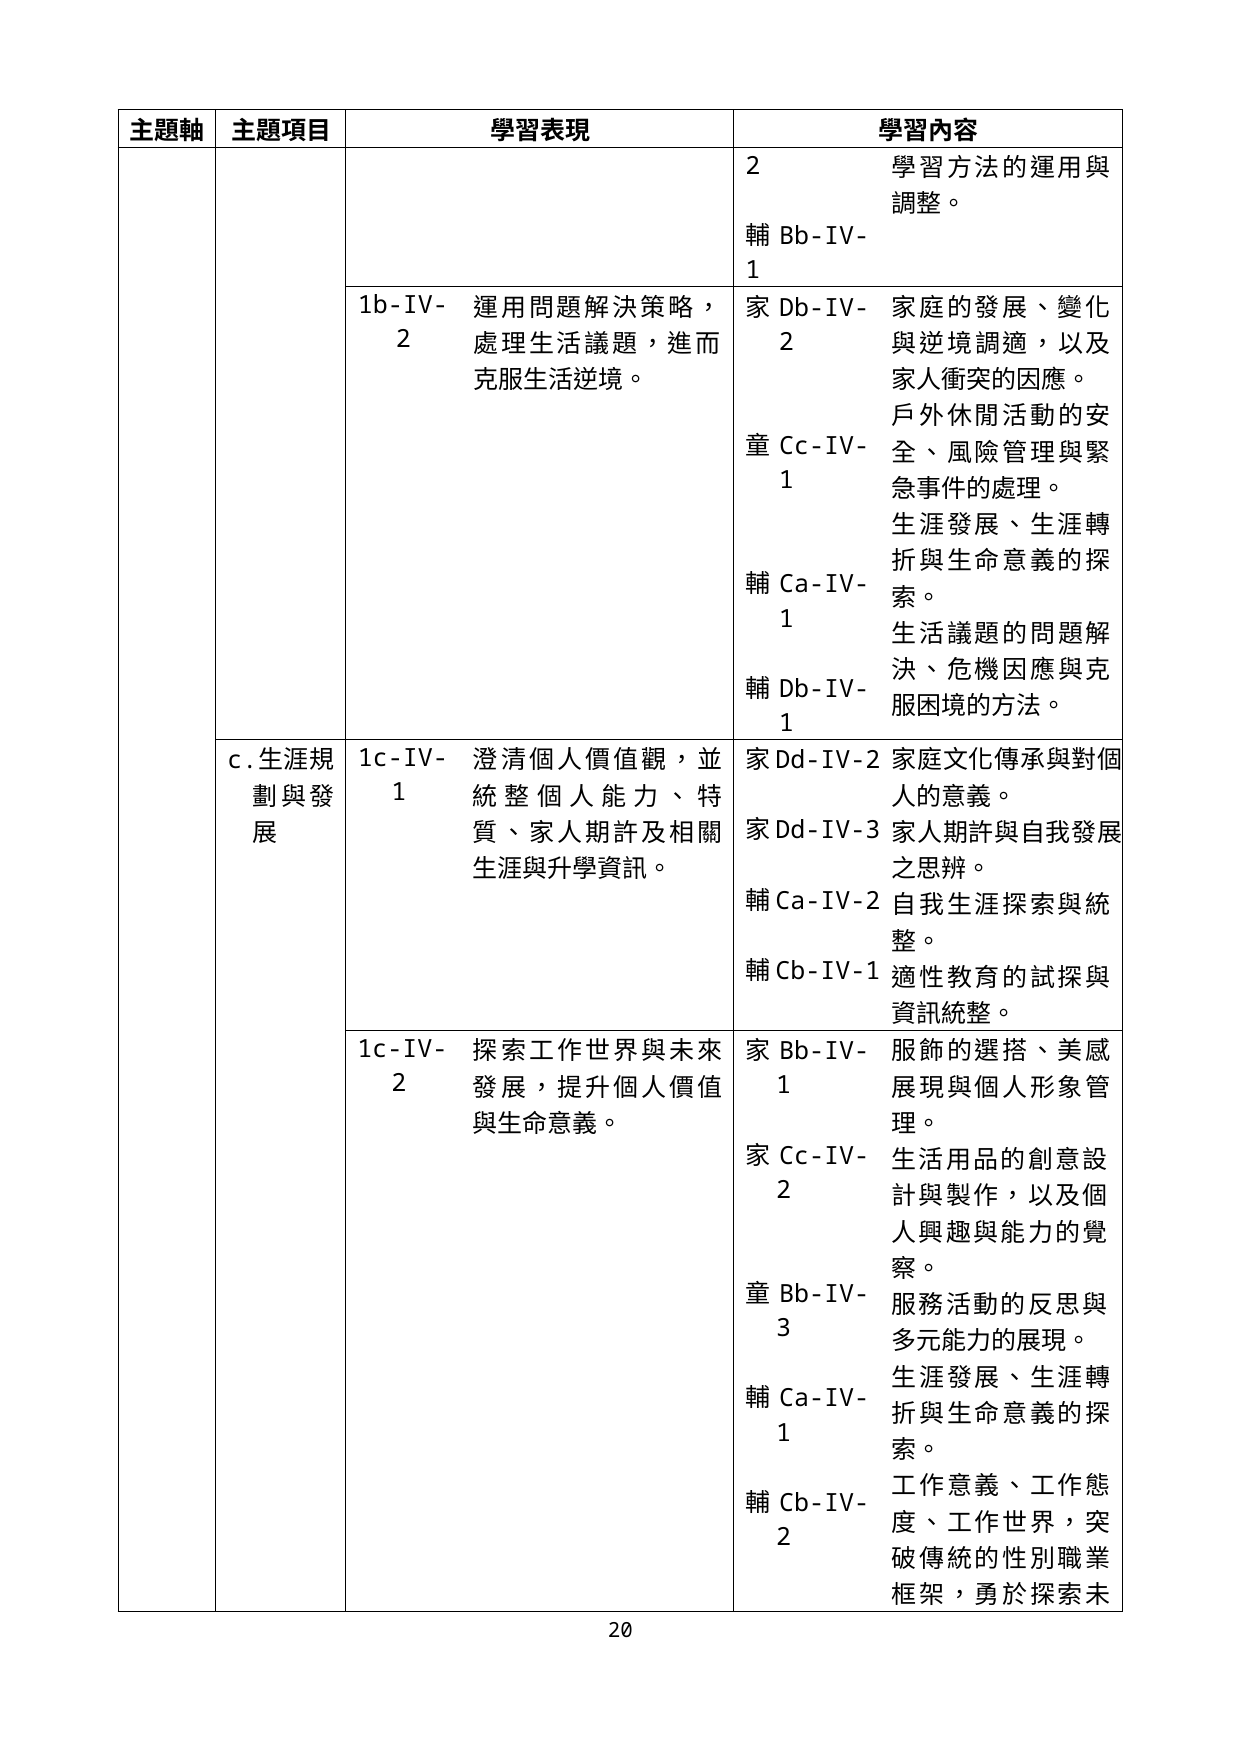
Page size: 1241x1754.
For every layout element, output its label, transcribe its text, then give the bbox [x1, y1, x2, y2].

table_cell 學習方法的運用與調整。 [880, 148, 1122, 286]
table_cell [461, 148, 733, 286]
table_cell 家Dd-IV-2 家Dd-IV-3 輔Ca-IV-2 輔Cb-IV-1 [734, 740, 880, 1030]
table_cell 服飾的選搭、美感展現與個人形象管理。 生活用品的創意設計與製作，以及個人興趣與能力的覺察。 服務活動的反思與多元能力的展現。 生涯發展、生涯轉折與生命意義的探索。 工作意義、工作態度、工作世界，突破傳統的性別職業框架，勇於探索未 [880, 1031, 1122, 1611]
table_cell 家Db-IV-2 童Cc-IV-1 輔Ca-IV-1 輔Db-IV-1 [734, 287, 880, 739]
table_header 主題項目 [216, 110, 345, 147]
table_header 主題軸 [119, 110, 215, 147]
table_cell 澄清個人價值觀，並統整個人能力、特質、家人期許及相關生涯與升學資訊。 [461, 740, 733, 1030]
table_cell 家庭文化傳承與對個人的意義。 家人期許與自我發展之思辨。 自我生涯探索與統整。 適性教育的試探與資訊統整。 [880, 740, 1122, 1030]
table_cell 家Bb-IV-1 家Cc-IV-2 童Bb-IV-3 輔Ca-IV-1 輔Cb-IV-2 [734, 1031, 880, 1611]
table_cell 1c-IV-1 [346, 740, 461, 1030]
table_cell 1b-IV-2 [346, 287, 461, 739]
table_cell [216, 148, 345, 739]
table_header 學習表現 [346, 110, 733, 147]
table_cell c.生涯規劃與發展 [216, 740, 345, 1611]
table_cell 1c-IV-2 [346, 1031, 461, 1611]
table_cell [346, 148, 461, 286]
table_cell [119, 148, 215, 1611]
table_header 學習內容 [734, 110, 1122, 147]
table_cell 運用問題解決策略，處理生活議題，進而克服生活逆境。 [461, 287, 733, 739]
table_cell 2 輔Bb-IV-1 [734, 148, 880, 286]
table_cell 家庭的發展、變化與逆境調適，以及家人衝突的因應。 戶外休閒活動的安全、風險管理與緊急事件的處理。 生涯發展、生涯轉折與生命意義的探索。 生活議題的問題解決、危機因應與克服困境的方法。 [880, 287, 1122, 739]
table_cell 探索工作世界與未來發展，提升個人價值與生命意義。 [461, 1031, 733, 1611]
